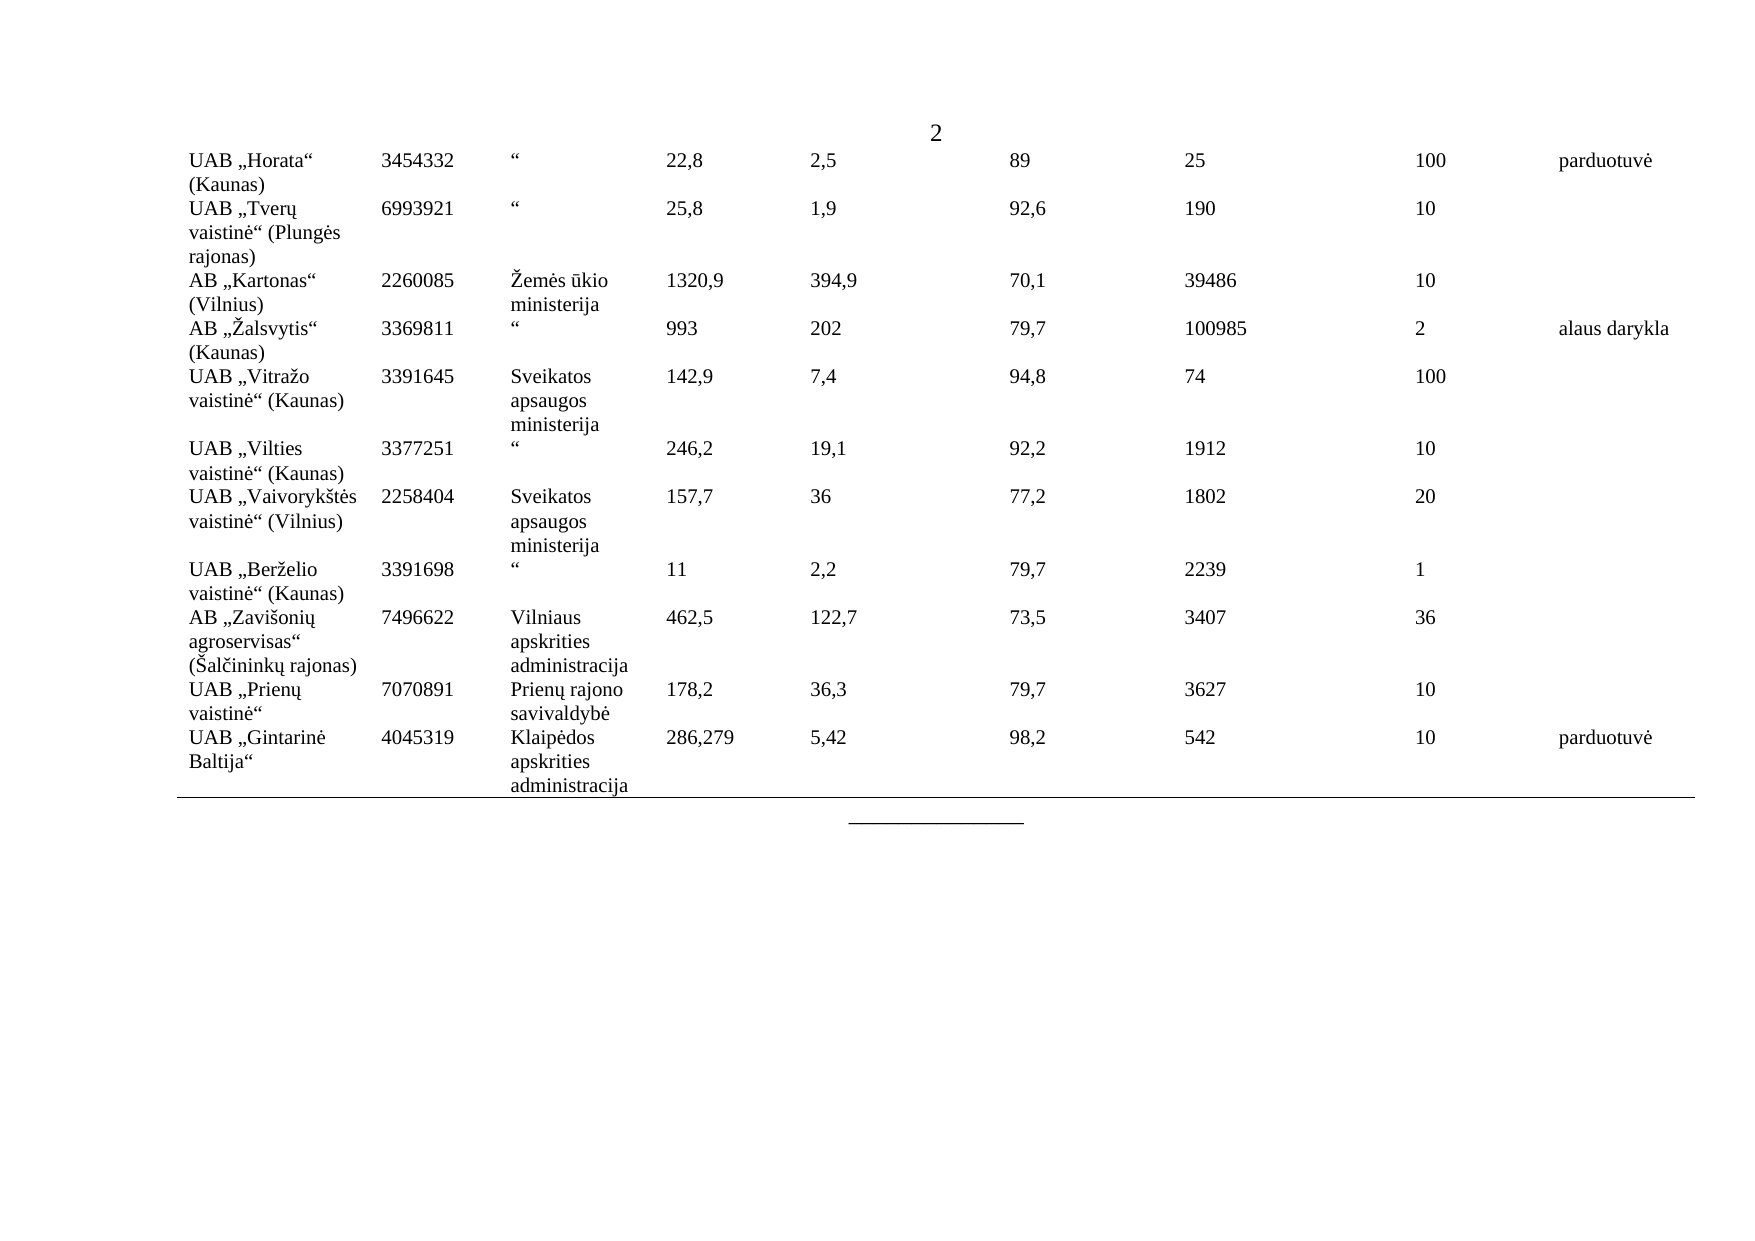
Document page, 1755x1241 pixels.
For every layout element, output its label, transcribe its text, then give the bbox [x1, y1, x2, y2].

table_cell Žemės ūkio ministerija [499, 268, 655, 316]
table_cell 4045319 [370, 725, 499, 797]
table_cell AB „Zavišonių agroservisas“ (Šalčininkų rajonas) [177, 605, 370, 677]
table_cell 100985 [1173, 316, 1403, 364]
table_cell 10 [1404, 268, 1547, 316]
table_cell UAB „Vaivorykštės vaistinė“ (Vilnius) [177, 485, 370, 557]
table_cell Prienų rajono savivaldybė [499, 677, 655, 725]
table_cell [1548, 436, 1695, 484]
table_cell 142,9 [655, 364, 799, 436]
table_cell 2258404 [370, 485, 499, 557]
text ______________ [177, 798, 1695, 827]
table_cell 2,2 [799, 557, 998, 605]
table_cell 7496622 [370, 605, 499, 677]
table_cell 20 [1404, 485, 1547, 557]
table_cell UAB „Tverų vaistinė“ (Plungės rajonas) [177, 196, 370, 268]
table_cell 19,1 [799, 436, 998, 484]
table_cell 10 [1404, 196, 1547, 268]
table_cell UAB „Berželio vaistinė“ (Kaunas) [177, 557, 370, 605]
table_cell “ [499, 436, 655, 484]
table_cell Sveikatos apsaugos ministerija [499, 485, 655, 557]
table_cell alaus darykla [1548, 316, 1695, 364]
table_cell 993 [655, 316, 799, 364]
table_cell 462,5 [655, 605, 799, 677]
table_cell 36 [1404, 605, 1547, 677]
table_cell 98,2 [998, 725, 1173, 797]
table_cell 7,4 [799, 364, 998, 436]
table_cell 122,7 [799, 605, 998, 677]
table_cell 3391698 [370, 557, 499, 605]
table_cell 7070891 [370, 677, 499, 725]
table_cell Klaipėdos apskrities administracija [499, 725, 655, 797]
table_cell “ [499, 316, 655, 364]
table_cell 39486 [1173, 268, 1403, 316]
table_cell 1,9 [799, 196, 998, 268]
table_cell 190 [1173, 196, 1403, 268]
table_cell 10 [1404, 436, 1547, 484]
table_cell [1548, 364, 1695, 436]
table_cell UAB „Vitražo vaistinė“ (Kaunas) [177, 364, 370, 436]
table_cell 77,2 [998, 485, 1173, 557]
table_cell 6993921 [370, 196, 499, 268]
table_cell AB „Žalsvytis“ (Kaunas) [177, 316, 370, 364]
table_cell 2,5 [799, 148, 998, 196]
table_cell 2 [1404, 316, 1547, 364]
table_cell 246,2 [655, 436, 799, 484]
table_cell 36,3 [799, 677, 998, 725]
table_cell UAB „Vilties vaistinė“ (Kaunas) [177, 436, 370, 484]
table_cell 25,8 [655, 196, 799, 268]
table_cell 3627 [1173, 677, 1403, 725]
table_cell 542 [1173, 725, 1403, 797]
table_cell 3454332 [370, 148, 499, 196]
table_cell 89 [998, 148, 1173, 196]
table_cell 79,7 [998, 557, 1173, 605]
table_cell 3407 [1173, 605, 1403, 677]
table_cell [1548, 196, 1695, 268]
table_cell UAB „Horata“ (Kaunas) [177, 148, 370, 196]
table_cell 5,42 [799, 725, 998, 797]
table_cell 1320,9 [655, 268, 799, 316]
table_cell 100 [1404, 148, 1547, 196]
table_cell 22,8 [655, 148, 799, 196]
table_cell UAB „Gintarinė Baltija“ [177, 725, 370, 797]
table_cell 2260085 [370, 268, 499, 316]
table_cell “ [499, 196, 655, 268]
table_cell 1802 [1173, 485, 1403, 557]
table_cell 3369811 [370, 316, 499, 364]
table_cell 3391645 [370, 364, 499, 436]
table_cell “ [499, 557, 655, 605]
table_cell 94,8 [998, 364, 1173, 436]
table_cell 10 [1404, 725, 1547, 797]
table_cell Vilniaus apskrities administracija [499, 605, 655, 677]
table_cell parduotuvė [1548, 148, 1695, 196]
table_cell 10 [1404, 677, 1547, 725]
table_cell 202 [799, 316, 998, 364]
table_cell 3377251 [370, 436, 499, 484]
table_cell [1548, 605, 1695, 677]
table_cell 25 [1173, 148, 1403, 196]
table_cell UAB „Prienų vaistinė“ [177, 677, 370, 725]
table_cell 92,6 [998, 196, 1173, 268]
table_cell 286,279 [655, 725, 799, 797]
table_cell 74 [1173, 364, 1403, 436]
table_cell [1548, 485, 1695, 557]
table_cell 1912 [1173, 436, 1403, 484]
table_cell “ [499, 148, 655, 196]
table_cell 36 [799, 485, 998, 557]
table_cell 157,7 [655, 485, 799, 557]
table_cell 394,9 [799, 268, 998, 316]
table_cell 79,7 [998, 677, 1173, 725]
table_cell 1 [1404, 557, 1547, 605]
table_cell [1548, 557, 1695, 605]
table_cell AB „Kartonas“ (Vilnius) [177, 268, 370, 316]
table_cell 92,2 [998, 436, 1173, 484]
table_cell 11 [655, 557, 799, 605]
table_cell 100 [1404, 364, 1547, 436]
table_cell 2239 [1173, 557, 1403, 605]
table_cell 178,2 [655, 677, 799, 725]
table_cell 79,7 [998, 316, 1173, 364]
table_cell [1548, 268, 1695, 316]
table_cell 70,1 [998, 268, 1173, 316]
table_cell [1548, 677, 1695, 725]
table_cell Sveikatos apsaugos ministerija [499, 364, 655, 436]
table_cell 73,5 [998, 605, 1173, 677]
table_cell parduotuvė [1548, 725, 1695, 797]
